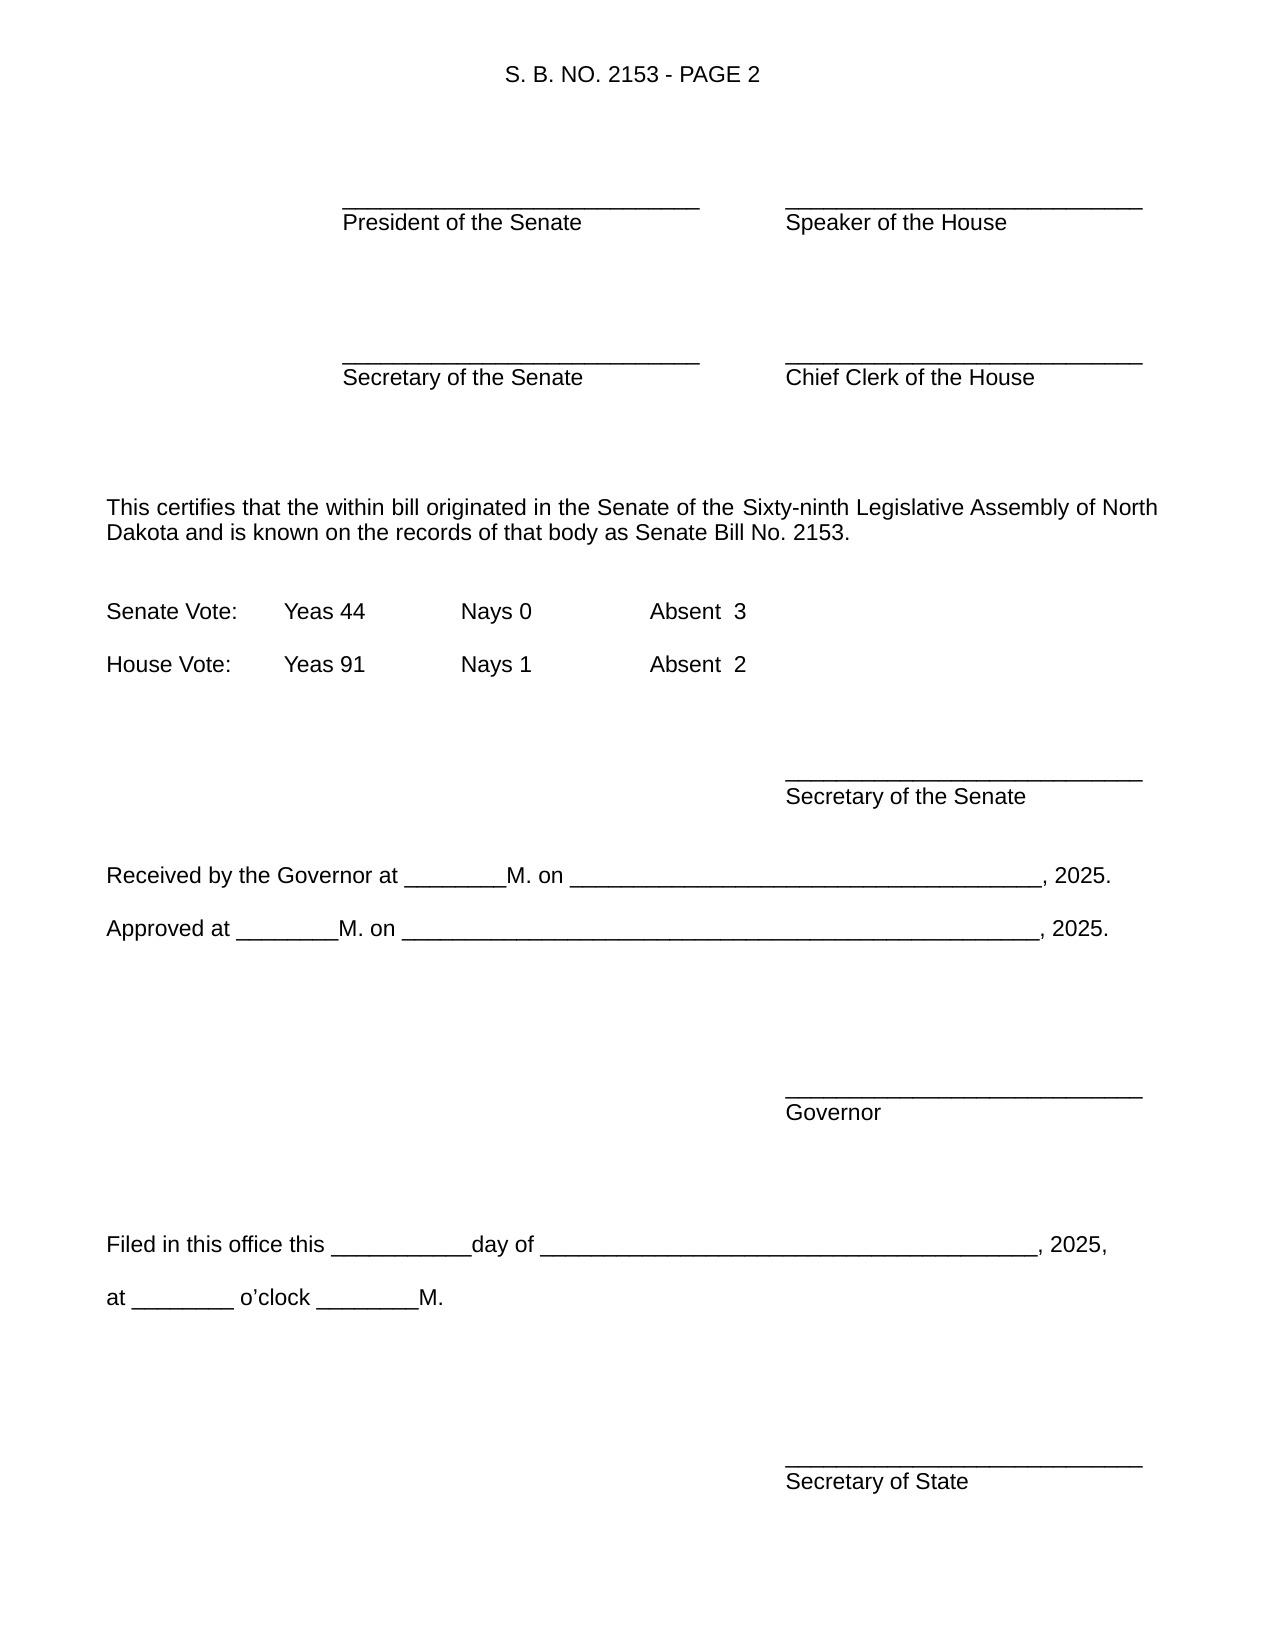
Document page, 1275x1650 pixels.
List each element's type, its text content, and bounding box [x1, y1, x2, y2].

text Senate Vote: Yeas 44 Nays 0 Absent 3 [106, 598, 1158, 625]
text ____________________________ ____________________________ [106, 186, 1158, 211]
text ____________________________ [106, 1442, 1158, 1468]
text Received by the Governor at ________M. on _____________________________________, 2025. [106, 862, 1158, 888]
text Secretary of the Senate Chief Clerk of the House [106, 366, 1158, 391]
text ____________________________ ____________________________ [106, 341, 1158, 366]
text This certifies that the within bill originated in the Senate of the Sixty-ninth Legislative Assembly of North Dakota and is known on the records of that body as Senate Bill No. 2153. [106, 496, 1158, 546]
text President of the Senate Speaker of the House [106, 211, 1158, 236]
text Secretary of the Senate [106, 783, 1158, 809]
text Secretary of State [106, 1468, 1158, 1494]
text Filed in this office this ___________day of _______________________________________, 2025, [106, 1231, 1158, 1257]
text Governor [106, 1099, 1158, 1125]
text at ________ o’clock ________M. [106, 1283, 1158, 1310]
text Approved at ________M. on __________________________________________________, 2025. [106, 914, 1158, 941]
text House Vote: Yeas 91 Nays 1 Absent 2 [106, 651, 1158, 677]
text ____________________________ [106, 1073, 1158, 1099]
text ____________________________ [106, 756, 1158, 783]
